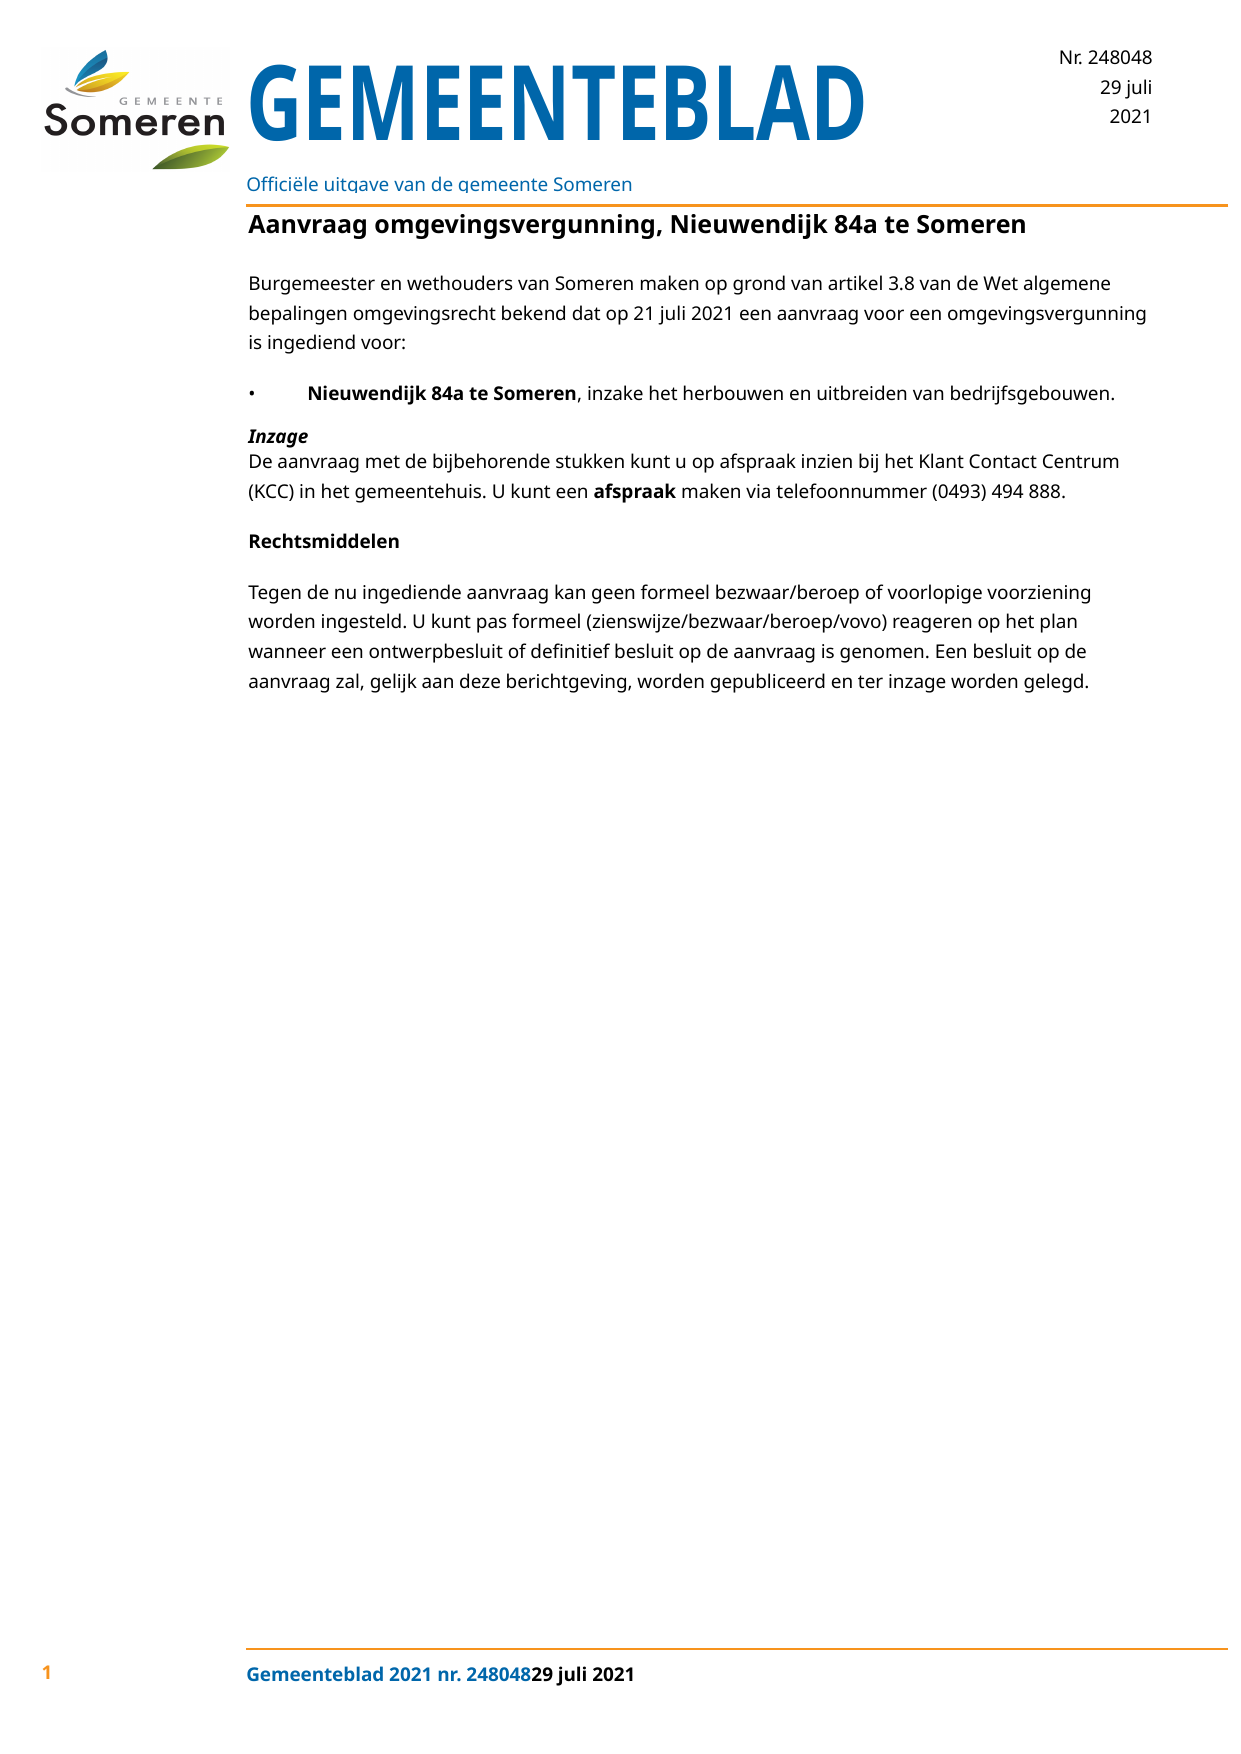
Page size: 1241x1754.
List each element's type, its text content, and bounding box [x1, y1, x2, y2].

text De aanvraag met de bijbehorende stukken kunt u op afspraak inzien bij het Klant Contact Centrum (KCC) in het gemeentehuis. U kunt een afspraak maken via telefoonnummer (0493) 494 888. [248, 449, 1152, 504]
text Aanvraag omgevingsvergunning, Nieuwendijk 84a te Someren [248, 207, 1152, 241]
text Rechtsmiddelen [248, 529, 1152, 554]
text Inzage [248, 423, 1152, 449]
text Burgemeester en wethouders van Someren maken op grond van artikel 3.8 van de Wet algemene bepalingen omgevingsrecht bekend dat op 21 juli 2021 een aanvraag voor een omgevingsvergunning is ingediend voor: [248, 270, 1152, 355]
text Tegen de nu ingediende aanvraag kan geen formeel bezwaar/beroep of voorlopige voorziening worden ingesteld. U kunt pas formeel (zienswijze/bezwaar/beroep/vovo) reageren op het plan wanneer een ontwerpbesluit of definitief besluit op de aanvraag is genomen. Een besluit op de aanvraag zal, gelijk aan deze berichtgeving, worden gepubliceerd en ter inzage worden gelegd. [248, 579, 1152, 694]
list Nieuwendijk 84a te Someren, inzake het herbouwen en uitbreiden van bedrijfsgebouwen. [248, 380, 1152, 406]
picture [41, 47, 231, 172]
